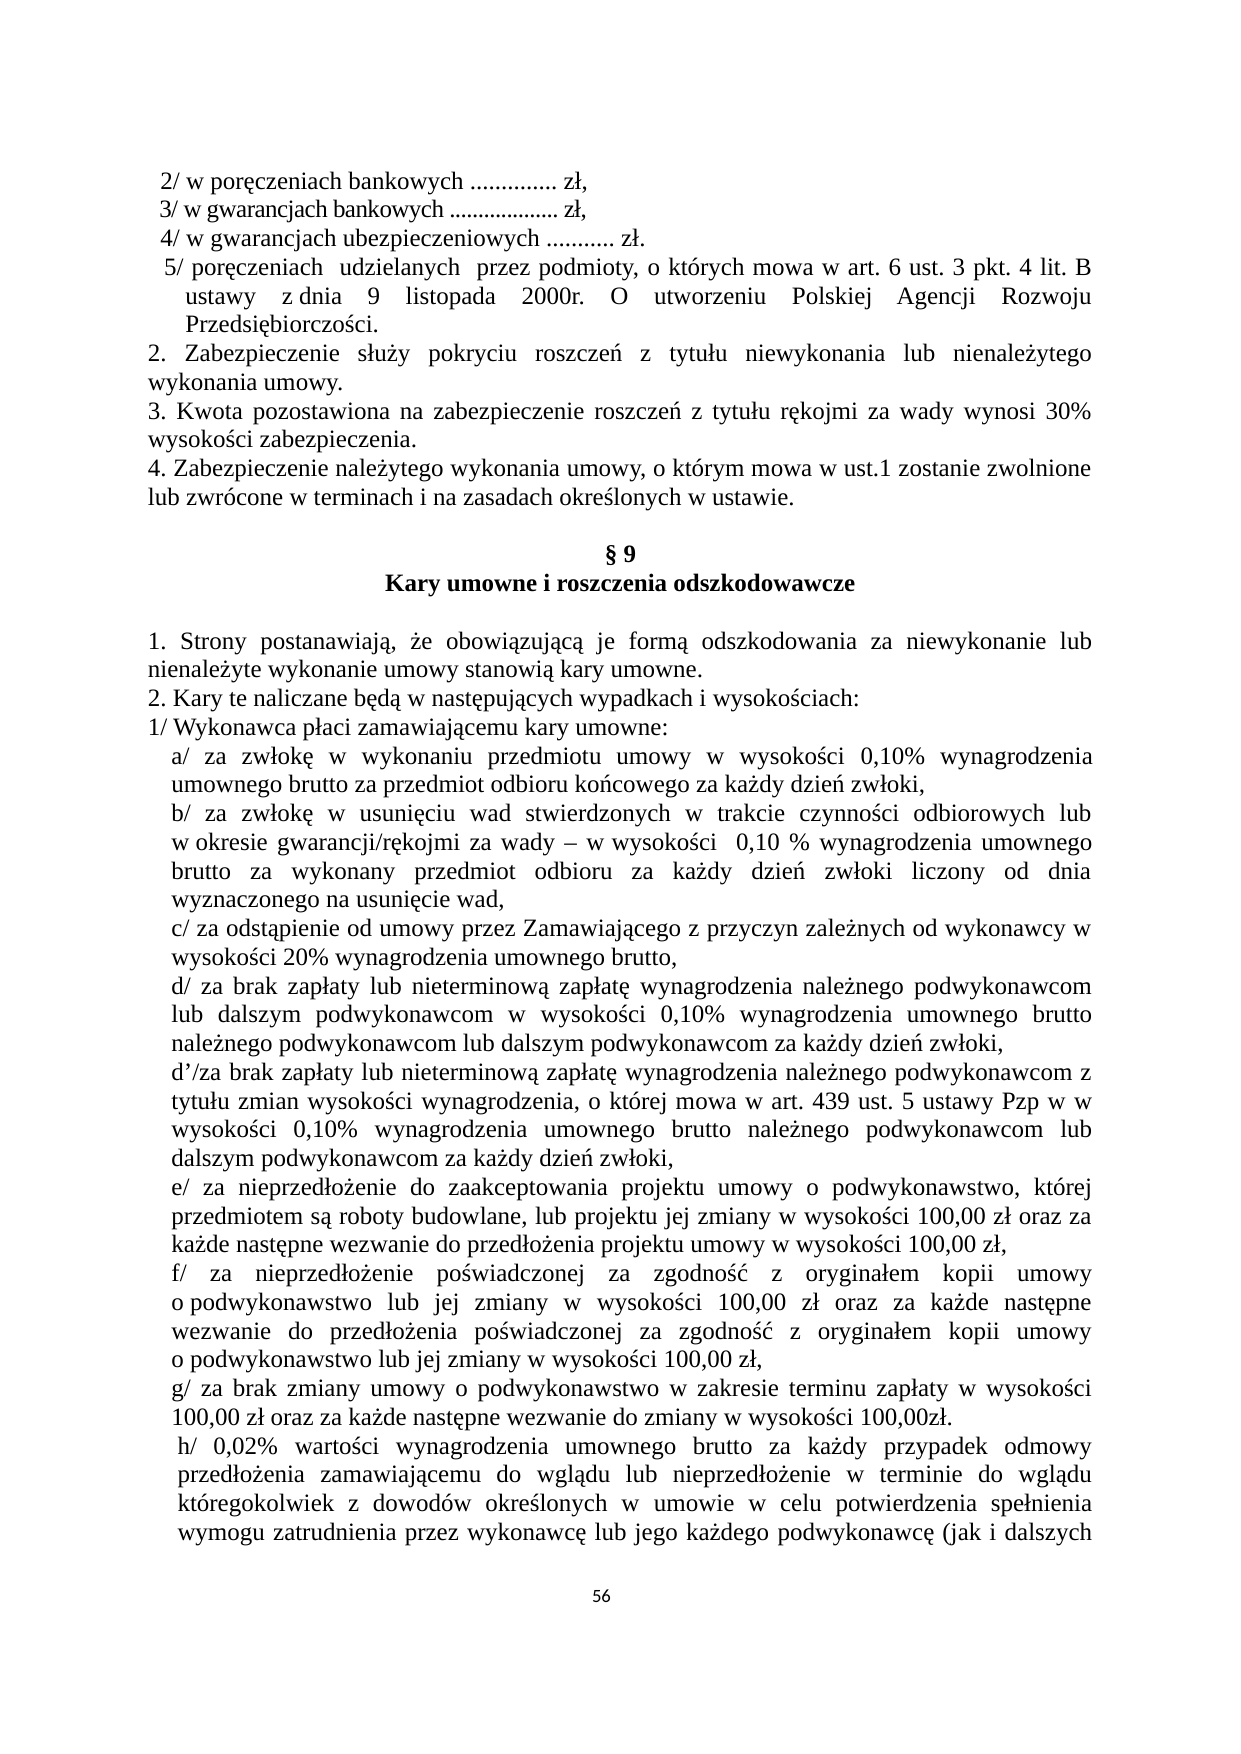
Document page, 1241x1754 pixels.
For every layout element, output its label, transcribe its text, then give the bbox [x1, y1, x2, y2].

text d/ za brak zapłaty lub nieterminową zapłatę wynagrodzenia należnego podwykonawcom lub dalszym podwykonawcom w wysokości 0,10% wynagrodzenia umownego brutto należnego podwykonawcom lub dalszym podwykonawcom za każdy dzień zwłoki, [171, 971, 1093, 1057]
text b/ za zwłokę w usunięciu wad stwierdzonych w trakcie czynności odbiorowych lub w okresie gwarancji/rękojmi za wady – w wysokości 0,10 % wynagrodzenia umownego brutto za wykonany przedmiot odbioru za każdy dzień zwłoki liczony od dnia wyznaczonego na usunięcie wad, [171, 798, 1093, 913]
text Kary umowne i roszczenia odszkodowawcze [148, 568, 1093, 597]
text 4. Zabezpieczenie należytego wykonania umowy, o którym mowa w ust.1 zostanie zwolnione lub zwrócone w terminach i na zasadach określonych w ustawie. [148, 453, 1093, 511]
text h/ 0,02% wartości wynagrodzenia umownego brutto za każdy przypadek odmowy przedłożenia zamawiającemu do wglądu lub nieprzedłożenie w terminie do wglądu któregokolwiek z dowodów określonych w umowie w celu potwierdzenia spełnienia wymogu zatrudnienia przez wykonawcę lub jego każdego podwykonawcę (jak i dalszych [177, 1431, 1093, 1546]
text 3/ w gwarancjach bankowych ................... zł, [148, 194, 1093, 223]
text a/ za zwłokę w wykonaniu przedmiotu umowy w wysokości 0,10% wynagrodzenia umownego brutto za przedmiot odbioru końcowego za każdy dzień zwłoki, [171, 741, 1093, 798]
text 5/ poręczeniach udzielanych przez podmioty, o których mowa w art. 6 ust. 3 pkt. 4 lit. B ustawy z dnia 9 listopada 2000r. O utworzeniu Polskiej Agencji Rozwoju Przedsiębiorczości. [148, 252, 1093, 338]
text 1/ Wykonawca płaci zamawiającemu kary umowne: [148, 712, 1093, 741]
text 3. Kwota pozostawiona na zabezpieczenie roszczeń z tytułu rękojmi za wady wynosi 30% wysokości zabezpieczenia. [148, 396, 1093, 453]
text g/ za brak zmiany umowy o podwykonawstwo w zakresie terminu zapłaty w wysokości 100,00 zł oraz za każde następne wezwanie do zmiany w wysokości 100,00zł. [171, 1373, 1093, 1431]
text e/ za nieprzedłożenie do zaakceptowania projektu umowy o podwykonawstwo, której przedmiotem są roboty budowlane, lub projektu jej zmiany w wysokości 100,00 zł oraz za każde następne wezwanie do przedłożenia projektu umowy w wysokości 100,00 zł, [171, 1172, 1093, 1258]
text f/ za nieprzedłożenie poświadczonej za zgodność z oryginałem kopii umowy o podwykonawstwo lub jej zmiany w wysokości 100,00 zł oraz za każde następne wezwanie do przedłożenia poświadczonej za zgodność z oryginałem kopii umowy o podwykonawstwo lub jej zmiany w wysokości 100,00 zł, [171, 1258, 1093, 1373]
text 4/ w gwarancjach ubezpieczeniowych ........... zł. [148, 223, 1093, 252]
text 2. Kary te naliczane będą w następujących wypadkach i wysokościach: [148, 683, 1093, 712]
text 2/ w poręczeniach bankowych .............. zł, [148, 166, 1093, 194]
text c/ za odstąpienie od umowy przez Zamawiającego z przyczyn zależnych od wykonawcy w wysokości 20% wynagrodzenia umownego brutto, [171, 913, 1093, 971]
text 1. Strony postanawiają, że obowiązującą je formą odszkodowania za niewykonanie lub nienależyte wykonanie umowy stanowią kary umowne. [148, 626, 1093, 683]
text d’/za brak zapłaty lub nieterminową zapłatę wynagrodzenia należnego podwykonawcom z tytułu zmian wysokości wynagrodzenia, o której mowa w art. 439 ust. 5 ustawy Pzp w w wysokości 0,10% wynagrodzenia umownego brutto należnego podwykonawcom lub dalszym podwykonawcom za każdy dzień zwłoki, [171, 1057, 1093, 1172]
text 2. Zabezpieczenie służy pokryciu roszczeń z tytułu niewykonania lub nienależytego wykonania umowy. [148, 338, 1093, 396]
text § 9 [148, 539, 1093, 568]
